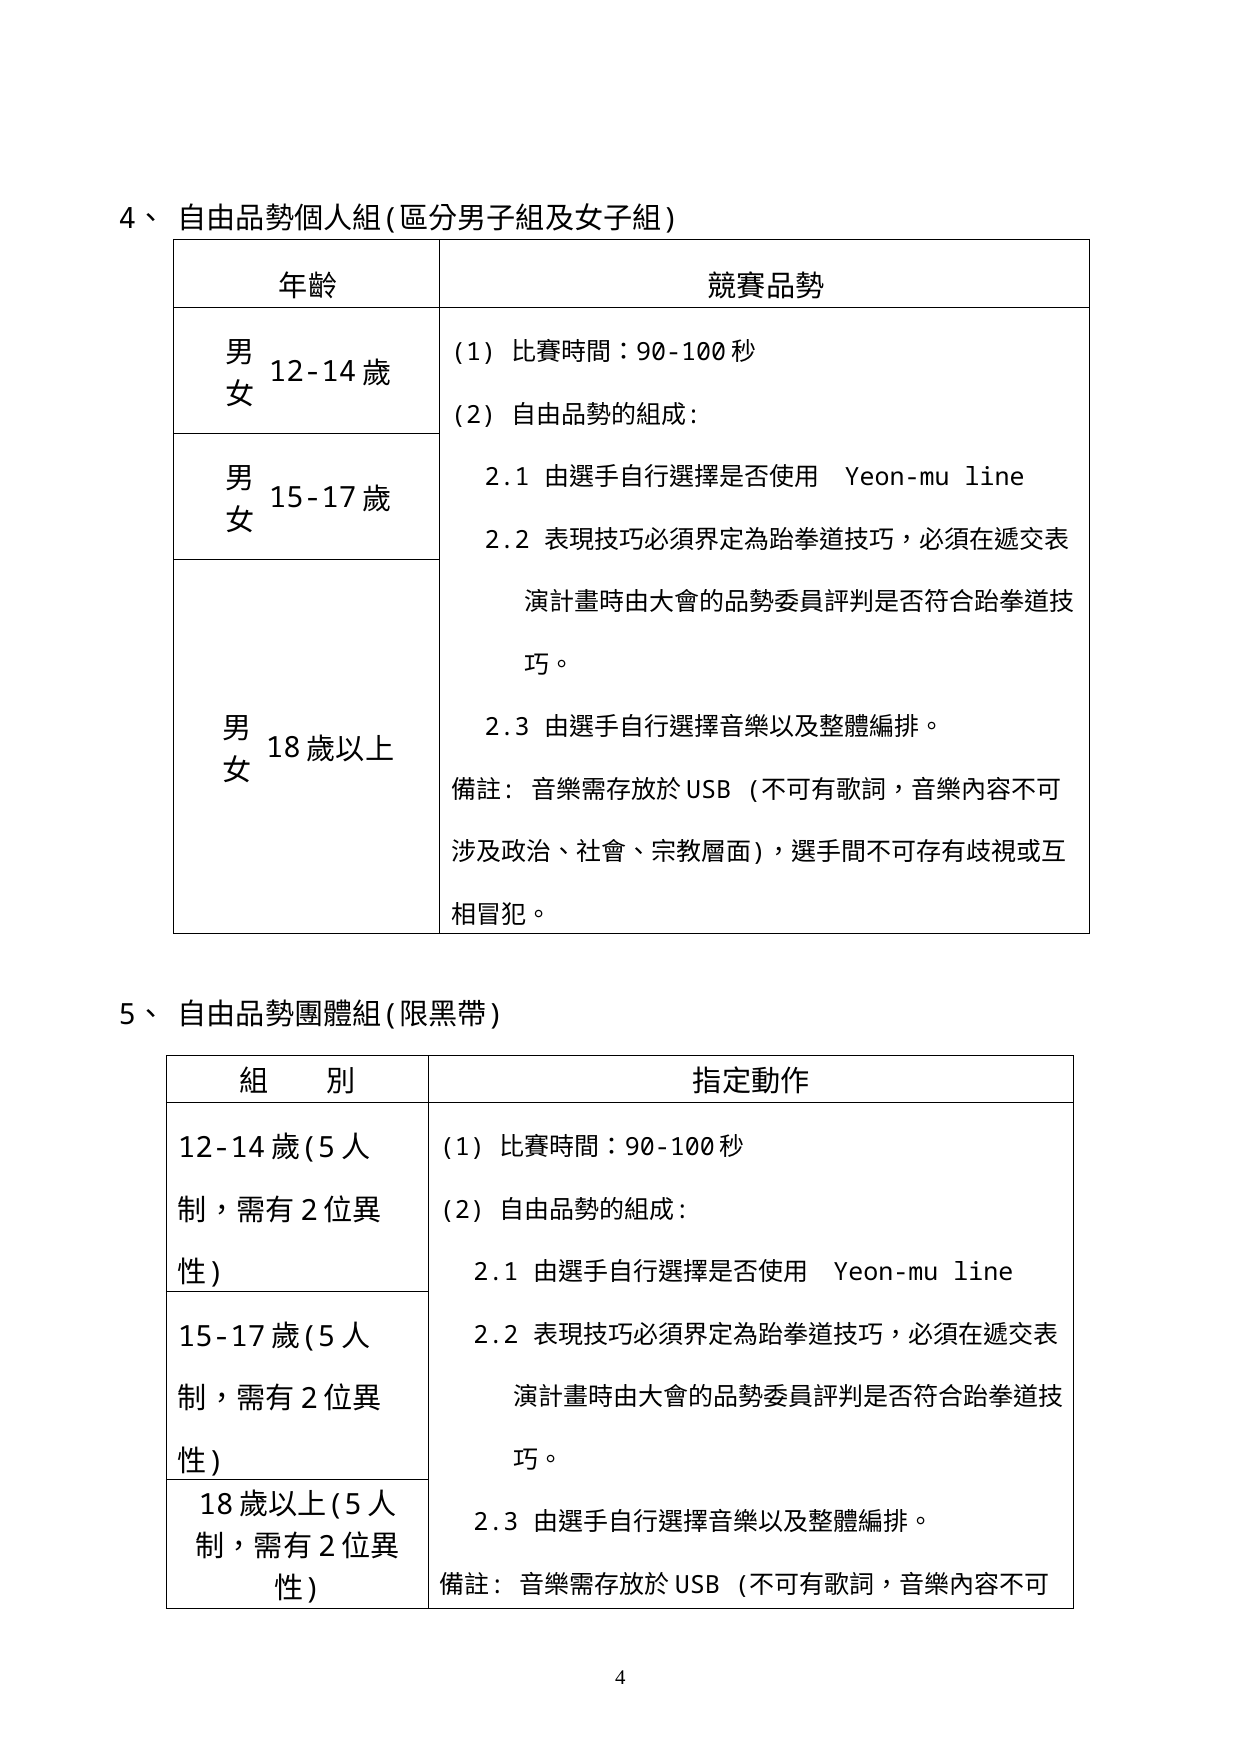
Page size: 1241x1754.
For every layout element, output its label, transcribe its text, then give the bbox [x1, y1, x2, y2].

table_cell 男女 18歲以上 [174, 560, 439, 933]
table_cell 18歲以上(5人制，需有2位異性) [167, 1480, 428, 1607]
table_header 指定動作 [429, 1056, 1073, 1102]
table_header 組 別 [167, 1056, 428, 1102]
table_cell 12-14歲(5人制，需有2位異性) [167, 1103, 428, 1291]
table_cell 15-17歲(5人制，需有2位異性) [167, 1292, 428, 1479]
table_cell 男女 12-14歲 [174, 308, 439, 433]
list 自由品勢個人組(區分男子組及女子組) [118, 189, 1152, 239]
table_header 競賽品勢 [440, 240, 1089, 307]
table_cell 男女 15-17歲 [174, 434, 439, 559]
table_header 年齡 [174, 240, 439, 307]
list 自由品勢團體組(限黑帶) [118, 984, 1152, 1034]
table_cell (1) 比賽時間：90-100秒 (2) 自由品勢的組成: 2.1 由選手自行選擇是否使用 Yeon-mu line 2.2 表現技巧必須界定為跆拳道技巧，必須在遞交表演計畫時由大會的品勢委員評判是否符合跆拳道技巧。 2.3 由選手自行選擇音樂以及整體編排。 備註: 音樂需存放於USB (不可有歌詞，音樂內容不可涉及政治、社會、宗教層面)，選手間不可存有歧視或互相冒犯。 [440, 308, 1089, 933]
table_cell (1) 比賽時間：90-100秒 (2) 自由品勢的組成: 2.1 由選手自行選擇是否使用 Yeon-mu line 2.2 表現技巧必須界定為跆拳道技巧，必須在遞交表演計畫時由大會的品勢委員評判是否符合跆拳道技巧。 2.3 由選手自行選擇音樂以及整體編排。 備註: 音樂需存放於USB (不可有歌詞，音樂內容不可 [429, 1103, 1073, 1607]
